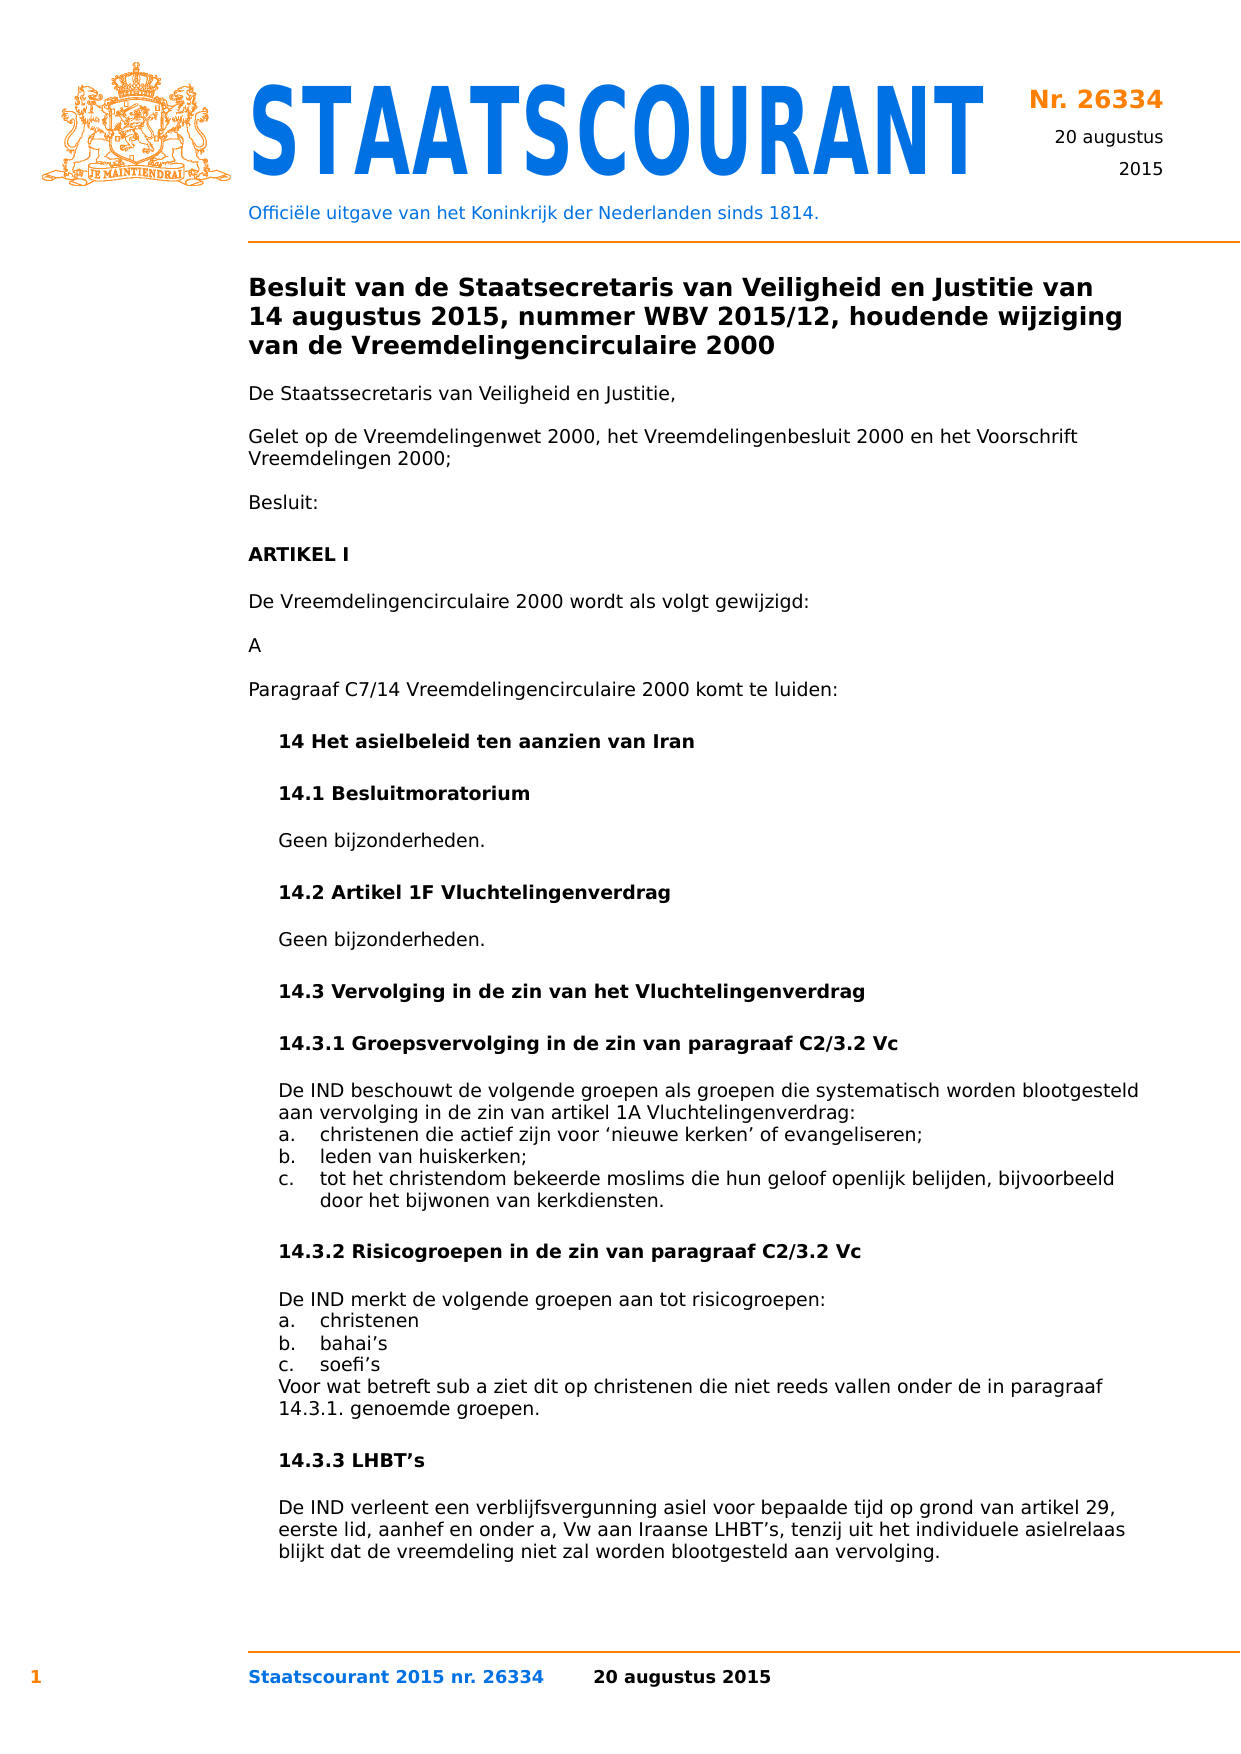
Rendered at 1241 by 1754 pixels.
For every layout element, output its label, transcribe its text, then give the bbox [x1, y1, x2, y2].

table_cell 2015 [998, 153, 1240, 203]
subtitle 14.2 Artikel 1F Vluchtelingenverdrag [278, 882, 1163, 904]
text Voor wat betreft sub a ziet dit op christenen die niet reeds vallen onder de in paragraaf 14.3.1. genoemde groepen. [278, 1376, 1163, 1420]
text Paragraaf C7/14 Vreemdelingencirculaire 2000 komt te luiden: [248, 679, 1163, 701]
subtitle 14.3.3 LHBT’s [278, 1450, 1163, 1472]
subtitle 14.3.1 Groepsvervolging in de zin van paragraaf C2/3.2 Vc [278, 1033, 1163, 1054]
table_cell Officiële uitgave van het Koninkrijk der Nederlanden sinds 1814. [248, 203, 1240, 241]
text a. christenen die actief zijn voor ‘nieuwe kerken’ of evangeliseren; [278, 1123, 1163, 1146]
text Gelet op de Vreemdelingenwet 2000, het Vreemdelingenbesluit 2000 en het Voorschrift Vreemdelingen 2000; [248, 426, 1163, 470]
text b. leden van huiskerken; [278, 1146, 1163, 1167]
text De IND verleent een verblijfsvergunning asiel voor bepaalde tijd op grond van artikel 29, eerste lid, aanhef en onder a, Vw aan Iraanse LHBT’s, tenzij uit het individuele asielrelaas blijkt dat de vreemdeling niet zal worden blootgesteld aan vervolging. [278, 1497, 1163, 1563]
text Geen bijzonderheden. [278, 929, 1163, 951]
text a. christenen [278, 1310, 1163, 1332]
text c. tot het christendom bekeerde moslims die hun geloof openlijk belijden, bijvoorbeeld door het bijwonen van kerkdiensten. [278, 1167, 1163, 1211]
text De IND beschouwt de volgende groepen als groepen die systematisch worden blootgesteld aan vervolging in de zin van artikel 1A Vluchtelingenverdrag: [278, 1079, 1163, 1123]
text De IND merkt de volgende groepen aan tot risicogroepen: [278, 1288, 1163, 1310]
subtitle 14.3.2 Risicogroepen in de zin van paragraaf C2/3.2 Vc [278, 1241, 1163, 1263]
table_header [25, 62, 248, 241]
table_cell 20 augustus [998, 121, 1240, 153]
subtitle 14.3 Vervolging in de zin van het Vluchtelingenverdrag [278, 981, 1163, 1003]
text A [248, 635, 1163, 657]
text De Staatssecretaris van Veiligheid en Justitie, [248, 382, 1163, 404]
table_header Nr. 26334 [998, 62, 1240, 121]
table_header STAATSCOURANT [248, 62, 998, 203]
text Besluit: [248, 492, 1163, 514]
text De Vreemdelingencirculaire 2000 wordt als volgt gewijzigd: [248, 591, 1163, 613]
subtitle 14.1 Besluitmoratorium [278, 783, 1163, 805]
text c. soefi’s [278, 1354, 1163, 1376]
subtitle 14 Het asielbeleid ten aanzien van Iran [278, 731, 1163, 753]
subtitle ARTIKEL I [248, 544, 1163, 566]
text b. bahai’s [278, 1332, 1163, 1354]
text Geen bijzonderheden. [278, 830, 1163, 852]
picture [41, 62, 231, 186]
subtitle Besluit van de Staatsecretaris van Veiligheid en Justitie van 14 augustus 2015, nummer WBV 2015/12, houdende wijziging van de Vreemdelingencirculaire 2000 [248, 273, 1163, 361]
